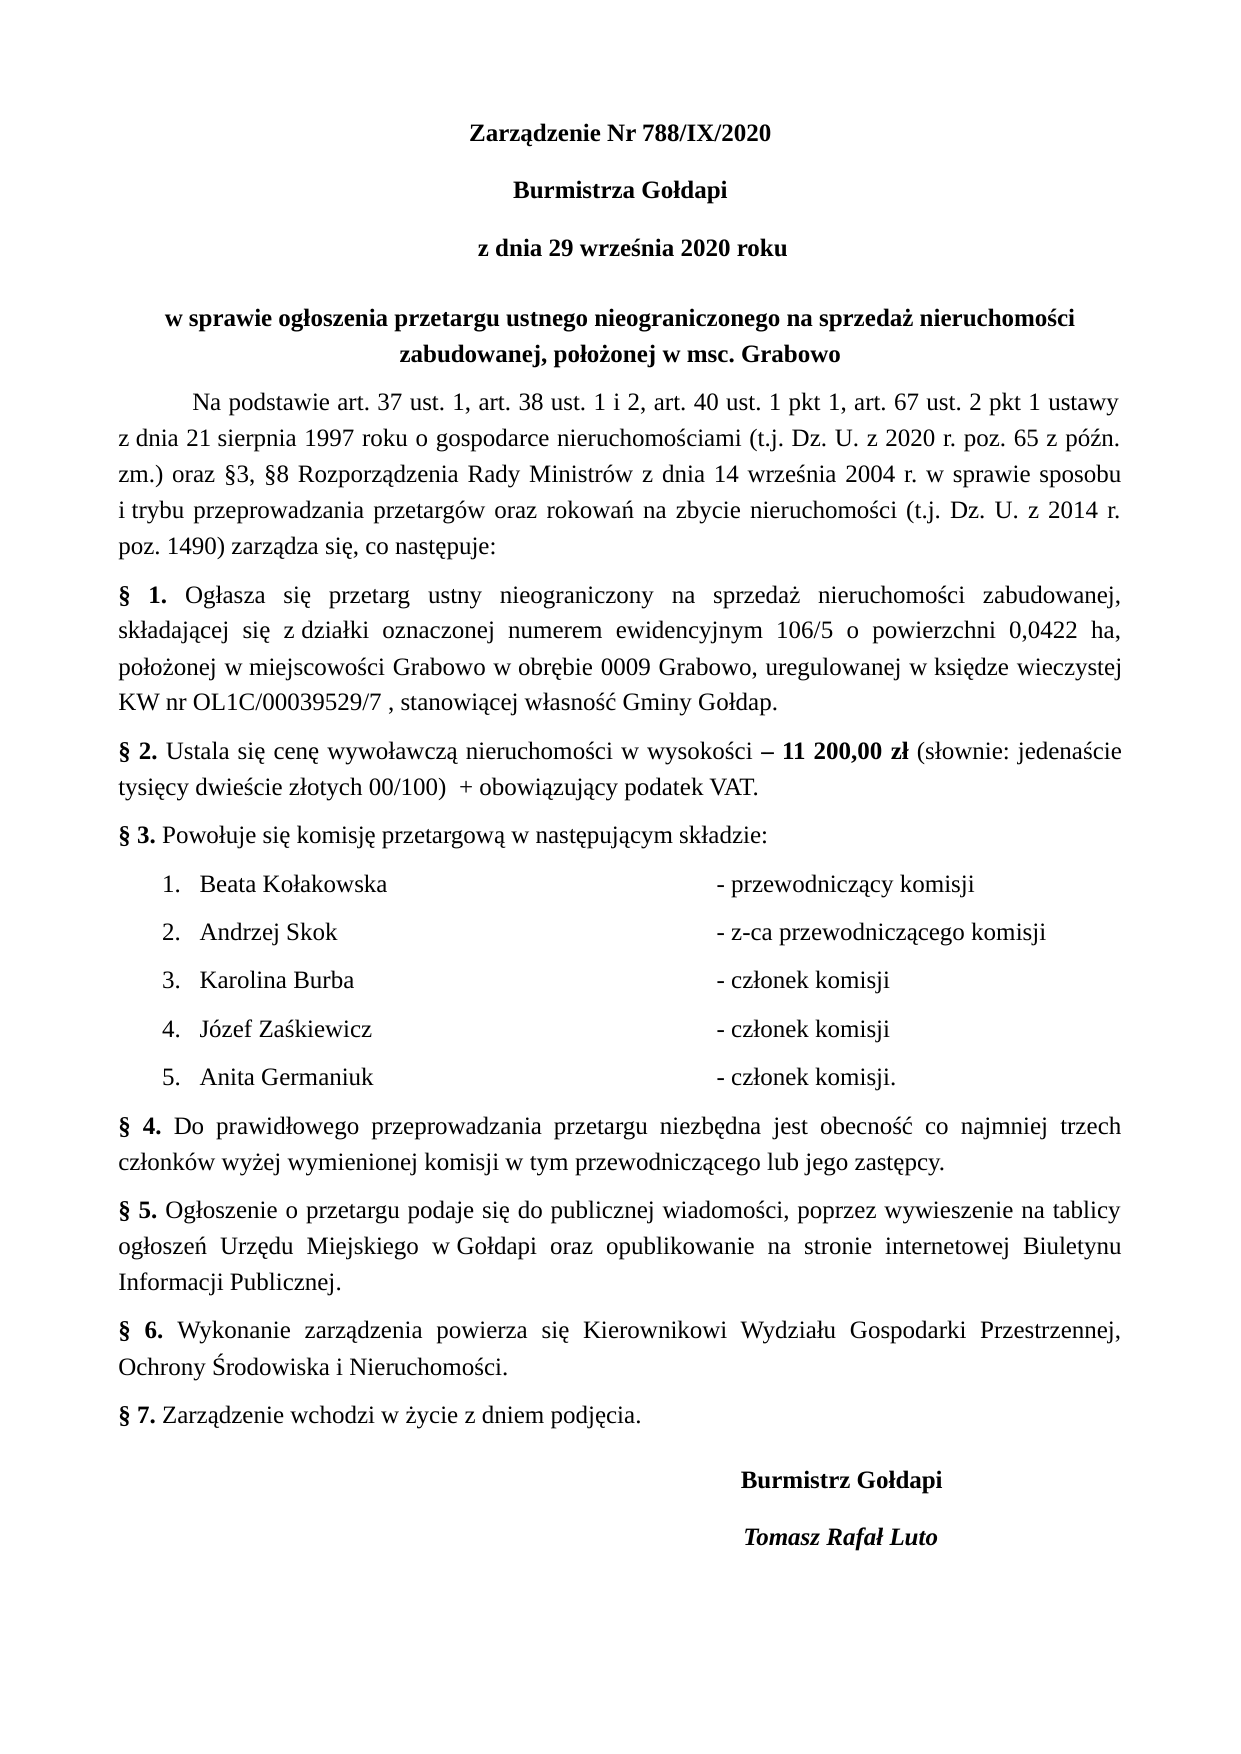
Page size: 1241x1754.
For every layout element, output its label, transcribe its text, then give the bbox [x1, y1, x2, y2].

text Burmistrz Gołdapi [118, 1465, 1122, 1493]
text § 3. Powołuje się komisję przetargową w następującym składzie: [118, 820, 1122, 849]
text Na podstawie art. 37 ust. 1, art. 38 ust. 1 i 2, art. 40 ust. 1 pkt 1, art. 67 ust. 2 pkt 1 ustawy z dnia 21 sierpnia 1997 roku o gospodarce nieruchomościami (t.j. Dz. U. z 2020 r. poz. 65 z późn. zm.) oraz §3, §8 Rozporządzenia Rady Ministrów z dnia 14 września 2004 r. w sprawie sposobu i trybu przeprowadzania przetargów oraz rokowań na zbycie nieruchomości (t.j. Dz. U. z 2014 r. poz. 1490) zarządza się, co następuje: [118, 387, 1122, 560]
text § 2. Ustala się cenę wywoławczą nieruchomości w wysokości – 11 200,00 zł (słownie: jedenaście tysięcy dwieście złotych 00/100) + obowiązujący podatek VAT. [118, 736, 1122, 801]
text Burmistrza Gołdapi [118, 176, 1122, 204]
list Anita Germaniuk - członek komisji. [162, 1062, 1122, 1091]
text Tomasz Rafał Luto [118, 1522, 1122, 1551]
list Andrzej Skok - z-ca przewodniczącego komisji [162, 917, 1122, 946]
text z dnia 29 września 2020 roku [118, 233, 1122, 262]
list Józef Zaśkiewicz - członek komisji [162, 1014, 1122, 1043]
text § 1. Ogłasza się przetarg ustny nieograniczony na sprzedaż nieruchomości zabudowanej, składającej się z działki oznaczonej numerem ewidencyjnym 106/5 o powierzchni 0,0422 ha, położonej w miejscowości Grabowo w obrębie 0009 Grabowo, uregulowanej w księdze wieczystej KW nr OL1C/00039529/7 , stanowiącej własność Gminy Gołdap. [118, 580, 1122, 716]
text § 5. Ogłoszenie o przetargu podaje się do publicznej wiadomości, poprzez wywieszenie na tablicy ogłoszeń Urzędu Miejskiego w Gołdapi oraz opublikowanie na stronie internetowej Biuletynu Informacji Publicznej. [118, 1195, 1122, 1296]
text Zarządzenie Nr 788/IX/2020 [118, 118, 1122, 147]
text § 6. Wykonanie zarządzenia powierza się Kierownikowi Wydziału Gospodarki Przestrzennej, Ochrony Środowiska i Nieruchomości. [118, 1316, 1122, 1380]
list Beata Kołakowska - przewodniczący komisji [162, 869, 1122, 897]
text § 4. Do prawidłowego przeprowadzania przetargu niezbędna jest obecność co najmniej trzech członków wyżej wymienionej komisji w tym przewodniczącego lub jego zastępcy. [118, 1111, 1122, 1176]
text w sprawie ogłoszenia przetargu ustnego nieograniczonego na sprzedaż nieruchomości zabudowanej, położonej w msc. Grabowo [118, 303, 1122, 368]
text § 7. Zarządzenie wchodzi w życie z dniem podjęcia. [118, 1400, 1122, 1429]
list Karolina Burba - członek komisji [162, 966, 1122, 994]
